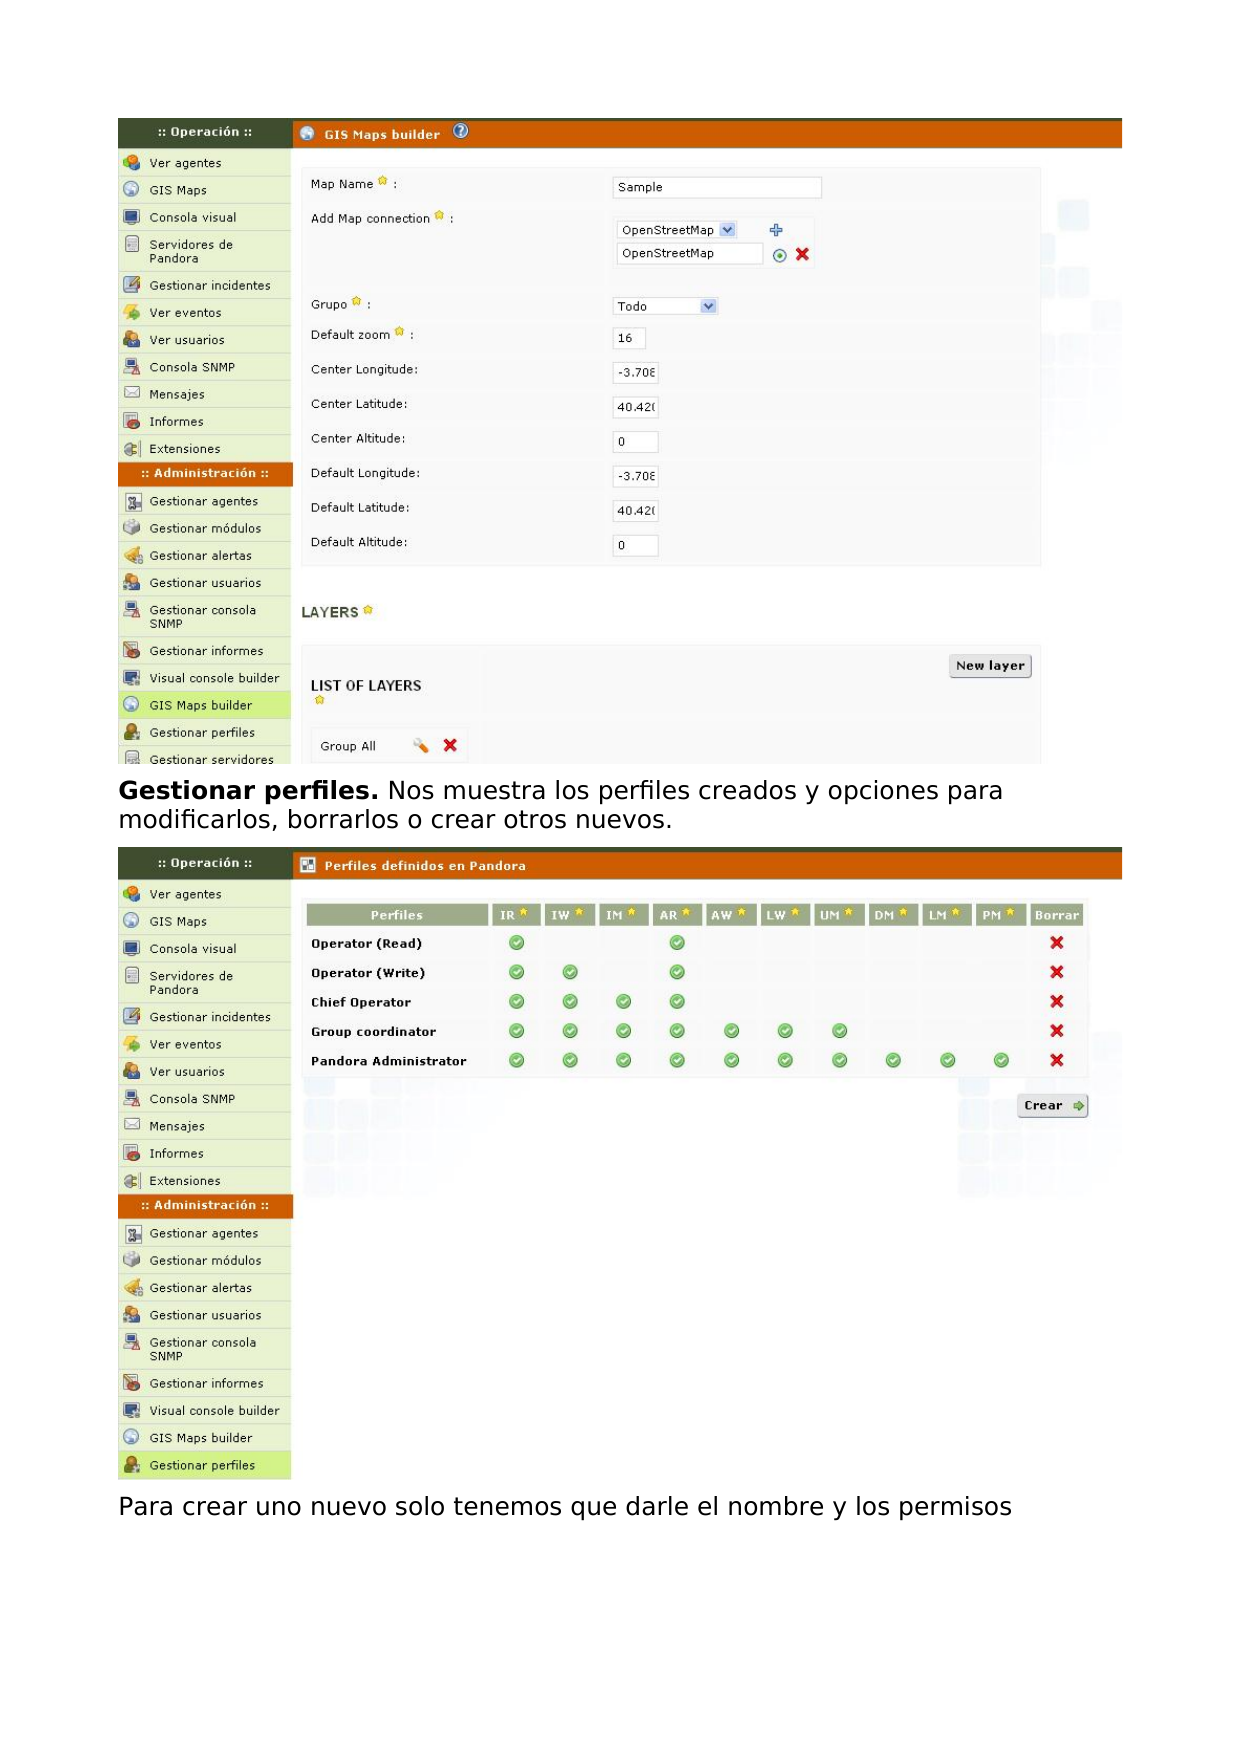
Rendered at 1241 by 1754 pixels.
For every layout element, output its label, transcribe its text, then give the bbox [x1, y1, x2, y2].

text Para crear uno nuevo solo tenemos que darle el nombre y los permisos [118, 1492, 1122, 1521]
picture [118, 847, 1123, 1480]
picture [118, 118, 1123, 764]
text Gestionar perfiles. Nos muestra los perfiles creados y opciones para modificarlos, borrarlos o crear otros nuevos. [118, 776, 1122, 835]
